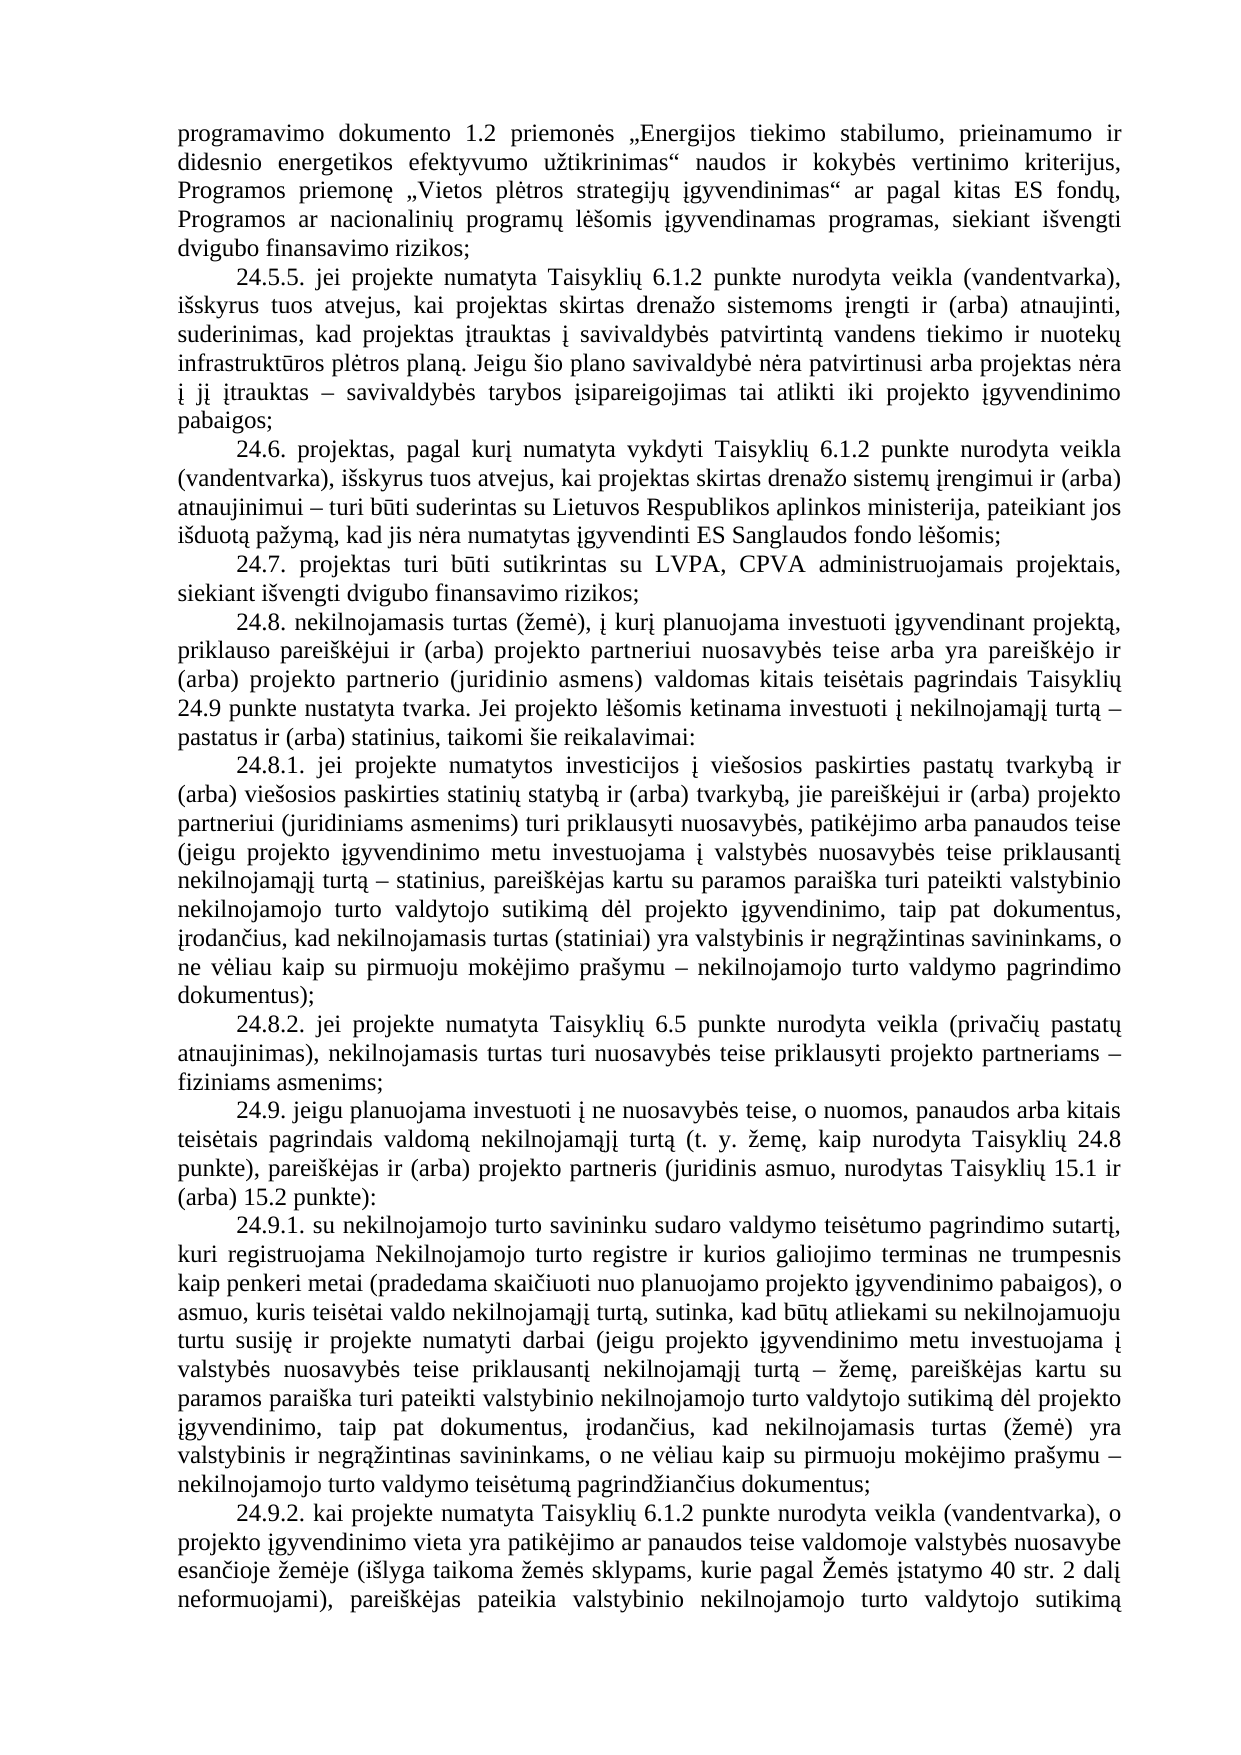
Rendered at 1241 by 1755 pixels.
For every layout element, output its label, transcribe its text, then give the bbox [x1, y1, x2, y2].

text programavimo dokumento 1.2 priemonės „Energijos tiekimo stabilumo, prieinamumo ir didesnio energetikos efektyvumo užtikrinimas“ naudos ir kokybės vertinimo kriterijus, Programos priemonę „Vietos plėtros strategijų įgyvendinimas“ ar pagal kitas ES fondų, Programos ar nacionalinių programų lėšomis įgyvendinamas programas, siekiant išvengti dvigubo finansavimo rizikos; [177, 118, 1122, 262]
text 24.8. nekilnojamasis turtas (žemė), į kurį planuojama investuoti įgyvendinant projektą, priklauso pareiškėjui ir (arba) projekto partneriui nuosavybės teise arba yra pareiškėjo ir (arba) projekto partnerio (juridinio asmens) valdomas kitais teisėtais pagrindais Taisyklių 24.9 punkte nustatyta tvarka. Jei projekto lėšomis ketinama investuoti į nekilnojamąjį turtą – pastatus ir (arba) statinius, taikomi šie reikalavimai: [177, 607, 1122, 751]
text 24.9.1. su nekilnojamojo turto savininku sudaro valdymo teisėtumo pagrindimo sutartį, kuri registruojama Nekilnojamojo turto registre ir kurios galiojimo terminas ne trumpesnis kaip penkeri metai (pradedama skaičiuoti nuo planuojamo projekto įgyvendinimo pabaigos), o asmuo, kuris teisėtai valdo nekilnojamąjį turtą, sutinka, kad būtų atliekami su nekilnojamuoju turtu susiję ir projekte numatyti darbai (jeigu projekto įgyvendinimo metu investuojama į valstybės nuosavybės teise priklausantį nekilnojamąjį turtą – žemę, pareiškėjas kartu su paramos paraiška turi pateikti valstybinio nekilnojamojo turto valdytojo sutikimą dėl projekto įgyvendinimo, taip pat dokumentus, įrodančius, kad nekilnojamasis turtas (žemė) yra valstybinis ir negrąžintinas savininkams, o ne vėliau kaip su pirmuoju mokėjimo prašymu – nekilnojamojo turto valdymo teisėtumą pagrindžiančius dokumentus; [177, 1211, 1122, 1498]
text 24.8.1. jei projekte numatytos investicijos į viešosios paskirties pastatų tvarkybą ir (arba) viešosios paskirties statinių statybą ir (arba) tvarkybą, jie pareiškėjui ir (arba) projekto partneriui (juridiniams asmenims) turi priklausyti nuosavybės, patikėjimo arba panaudos teise (jeigu projekto įgyvendinimo metu investuojama į valstybės nuosavybės teise priklausantį nekilnojamąjį turtą – statinius, pareiškėjas kartu su paramos paraiška turi pateikti valstybinio nekilnojamojo turto valdytojo sutikimą dėl projekto įgyvendinimo, taip pat dokumentus, įrodančius, kad nekilnojamasis turtas (statiniai) yra valstybinis ir negrąžintinas savininkams, o ne vėliau kaip su pirmuoju mokėjimo prašymu – nekilnojamojo turto valdymo pagrindimo dokumentus); [177, 751, 1122, 1009]
text 24.9. jeigu planuojama investuoti į ne nuosavybės teise, o nuomos, panaudos arba kitais teisėtais pagrindais valdomą nekilnojamąjį turtą (t. y. žemę, kaip nurodyta Taisyklių 24.8 punkte), pareiškėjas ir (arba) projekto partneris (juridinis asmuo, nurodytas Taisyklių 15.1 ir (arba) 15.2 punkte): [177, 1096, 1122, 1211]
text 24.6. projektas, pagal kurį numatyta vykdyti Taisyklių 6.1.2 punkte nurodyta veikla (vandentvarka), išskyrus tuos atvejus, kai projektas skirtas drenažo sistemų įrengimui ir (arba) atnaujinimui – turi būti suderintas su Lietuvos Respublikos aplinkos ministerija, pateikiant jos išduotą pažymą, kad jis nėra numatytas įgyvendinti ES Sanglaudos fondo lėšomis; [177, 434, 1122, 549]
text 24.8.2. jei projekte numatyta Taisyklių 6.5 punkte nurodyta veikla (privačių pastatų atnaujinimas), nekilnojamasis turtas turi nuosavybės teise priklausyti projekto partneriams – fiziniams asmenims; [177, 1009, 1122, 1096]
text 24.9.2. kai projekte numatyta Taisyklių 6.1.2 punkte nurodyta veikla (vandentvarka), o projekto įgyvendinimo vieta yra patikėjimo ar panaudos teise valdomoje valstybės nuosavybe esančioje žemėje (išlyga taikoma žemės sklypams, kurie pagal Žemės įstatymo 40 str. 2 dalį neformuojami), pareiškėjas pateikia valstybinio nekilnojamojo turto valdytojo sutikimą [177, 1498, 1122, 1613]
text 24.7. projektas turi būti sutikrintas su LVPA, CPVA administruojamais projektais, siekiant išvengti dvigubo finansavimo rizikos; [177, 549, 1122, 607]
text 24.5.5. jei projekte numatyta Taisyklių 6.1.2 punkte nurodyta veikla (vandentvarka), išskyrus tuos atvejus, kai projektas skirtas drenažo sistemoms įrengti ir (arba) atnaujinti, suderinimas, kad projektas įtrauktas į savivaldybės patvirtintą vandens tiekimo ir nuotekų infrastruktūros plėtros planą. Jeigu šio plano savivaldybė nėra patvirtinusi arba projektas nėra į jį įtrauktas – savivaldybės tarybos įsipareigojimas tai atlikti iki projekto įgyvendinimo pabaigos; [177, 262, 1122, 434]
